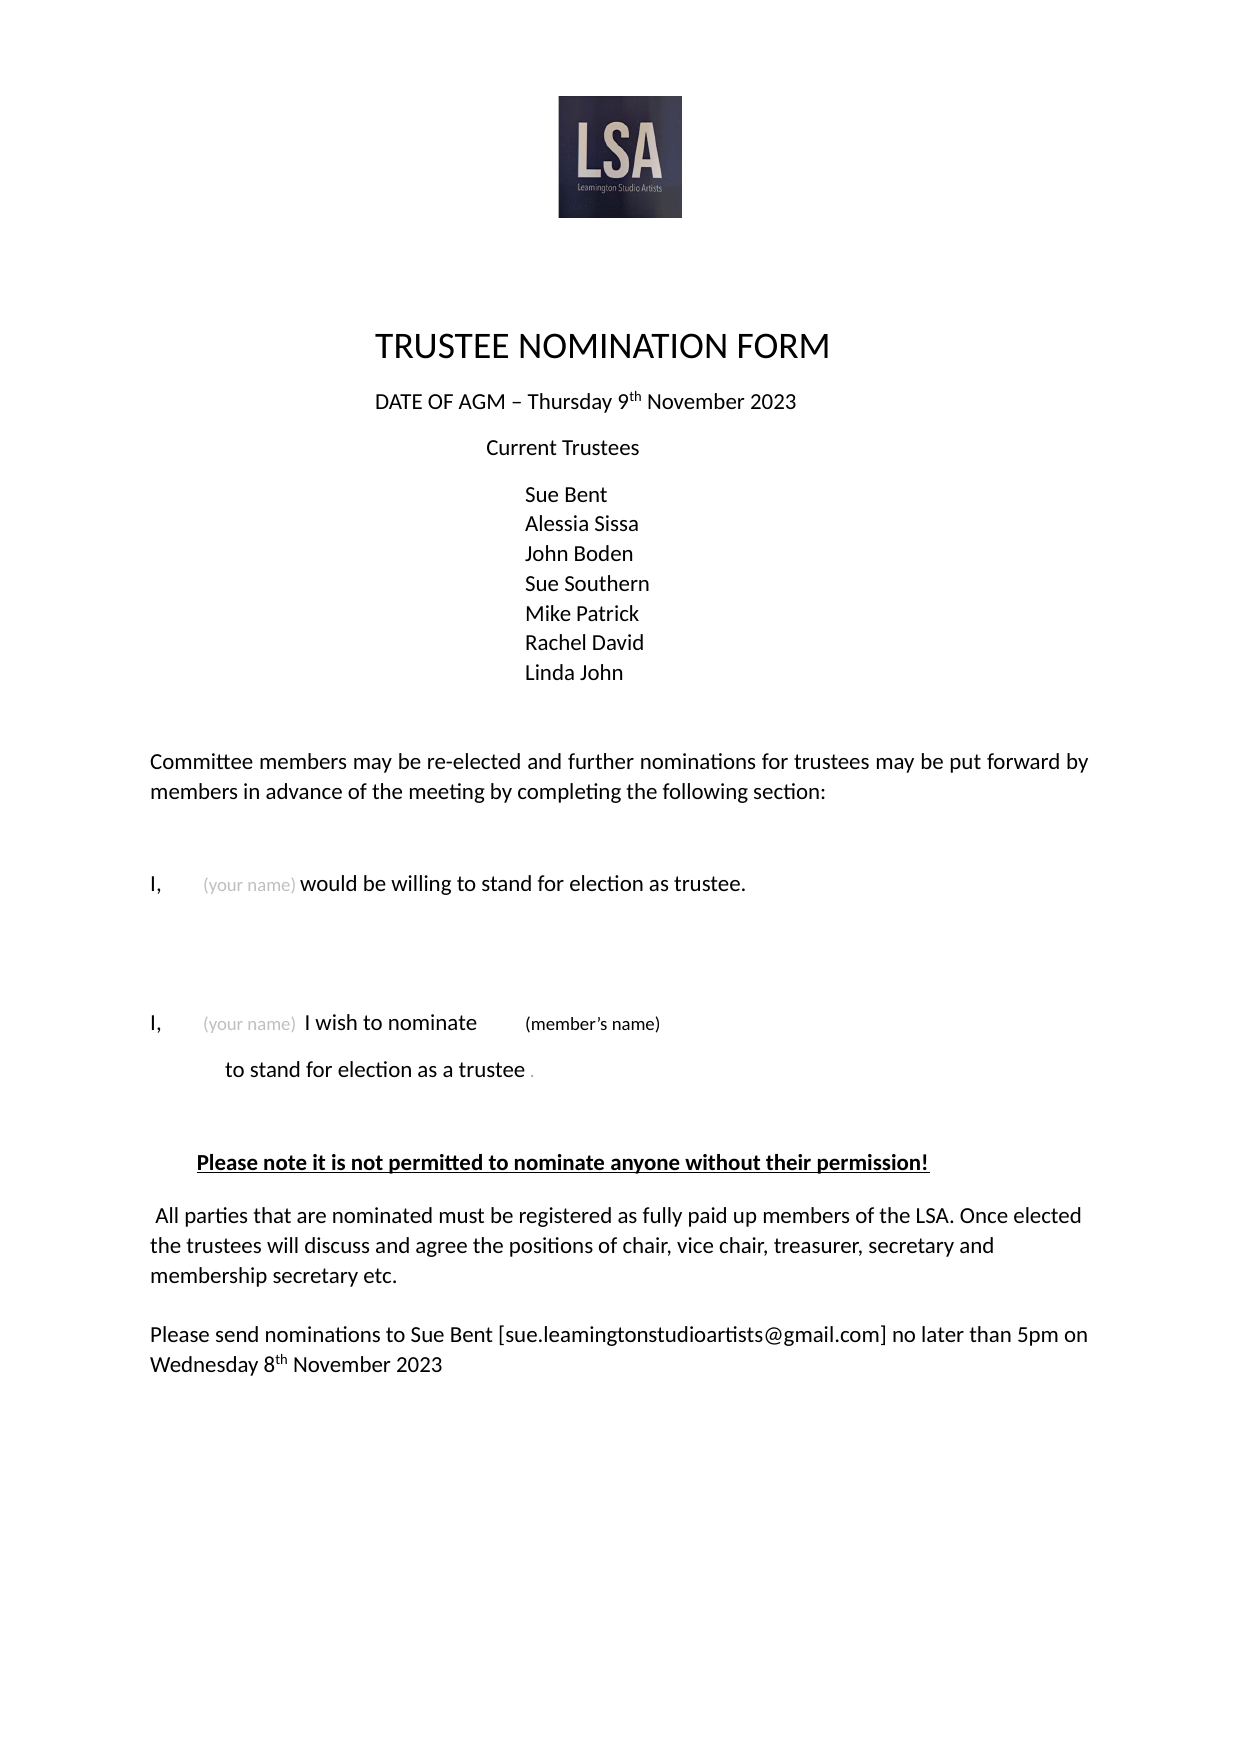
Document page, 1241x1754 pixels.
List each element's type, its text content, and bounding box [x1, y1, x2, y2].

text Sue Southern [525, 569, 1090, 597]
text John Boden [525, 539, 1090, 567]
text to stand for election as a trustee . [225, 1055, 1090, 1083]
text Committee members may be re-elected and further nominations for trustees may be put forward by members in advance of the meeting by completing the following section: [150, 747, 1090, 805]
text Rachel David [525, 628, 1090, 656]
text Sue Bent [525, 480, 1090, 508]
text Wednesday 8th November 2023 [150, 1350, 1090, 1378]
text Please send nominations to Sue Bent [sue.leamingtonstudioartists@gmail.com] no later than 5pm on [150, 1320, 1090, 1348]
text All parties that are nominated must be registered as fully paid up members of the LSA. Once elected the trustees will discuss and agree the positions of chair, vice chair, treasurer, secretary and membership secretary etc. [150, 1202, 1090, 1289]
text TRUSTEE NOMINATION FORM [300, 322, 1090, 368]
text I, (your name) would be willing to stand for election as trustee. [150, 869, 1090, 897]
text DATE OF AGM – Thursday 9th November 2023 [300, 387, 1090, 415]
text Linda John [525, 658, 1090, 686]
text Please note it is not permitted to nominate anyone without their permission! [150, 1148, 1090, 1176]
text Mike Patrick [525, 599, 1090, 627]
text Alessia Sissa [525, 509, 1090, 538]
text Current Trustees [450, 433, 1090, 462]
text I, (your name) I wish to nominate (member’s name) [150, 1008, 1090, 1037]
